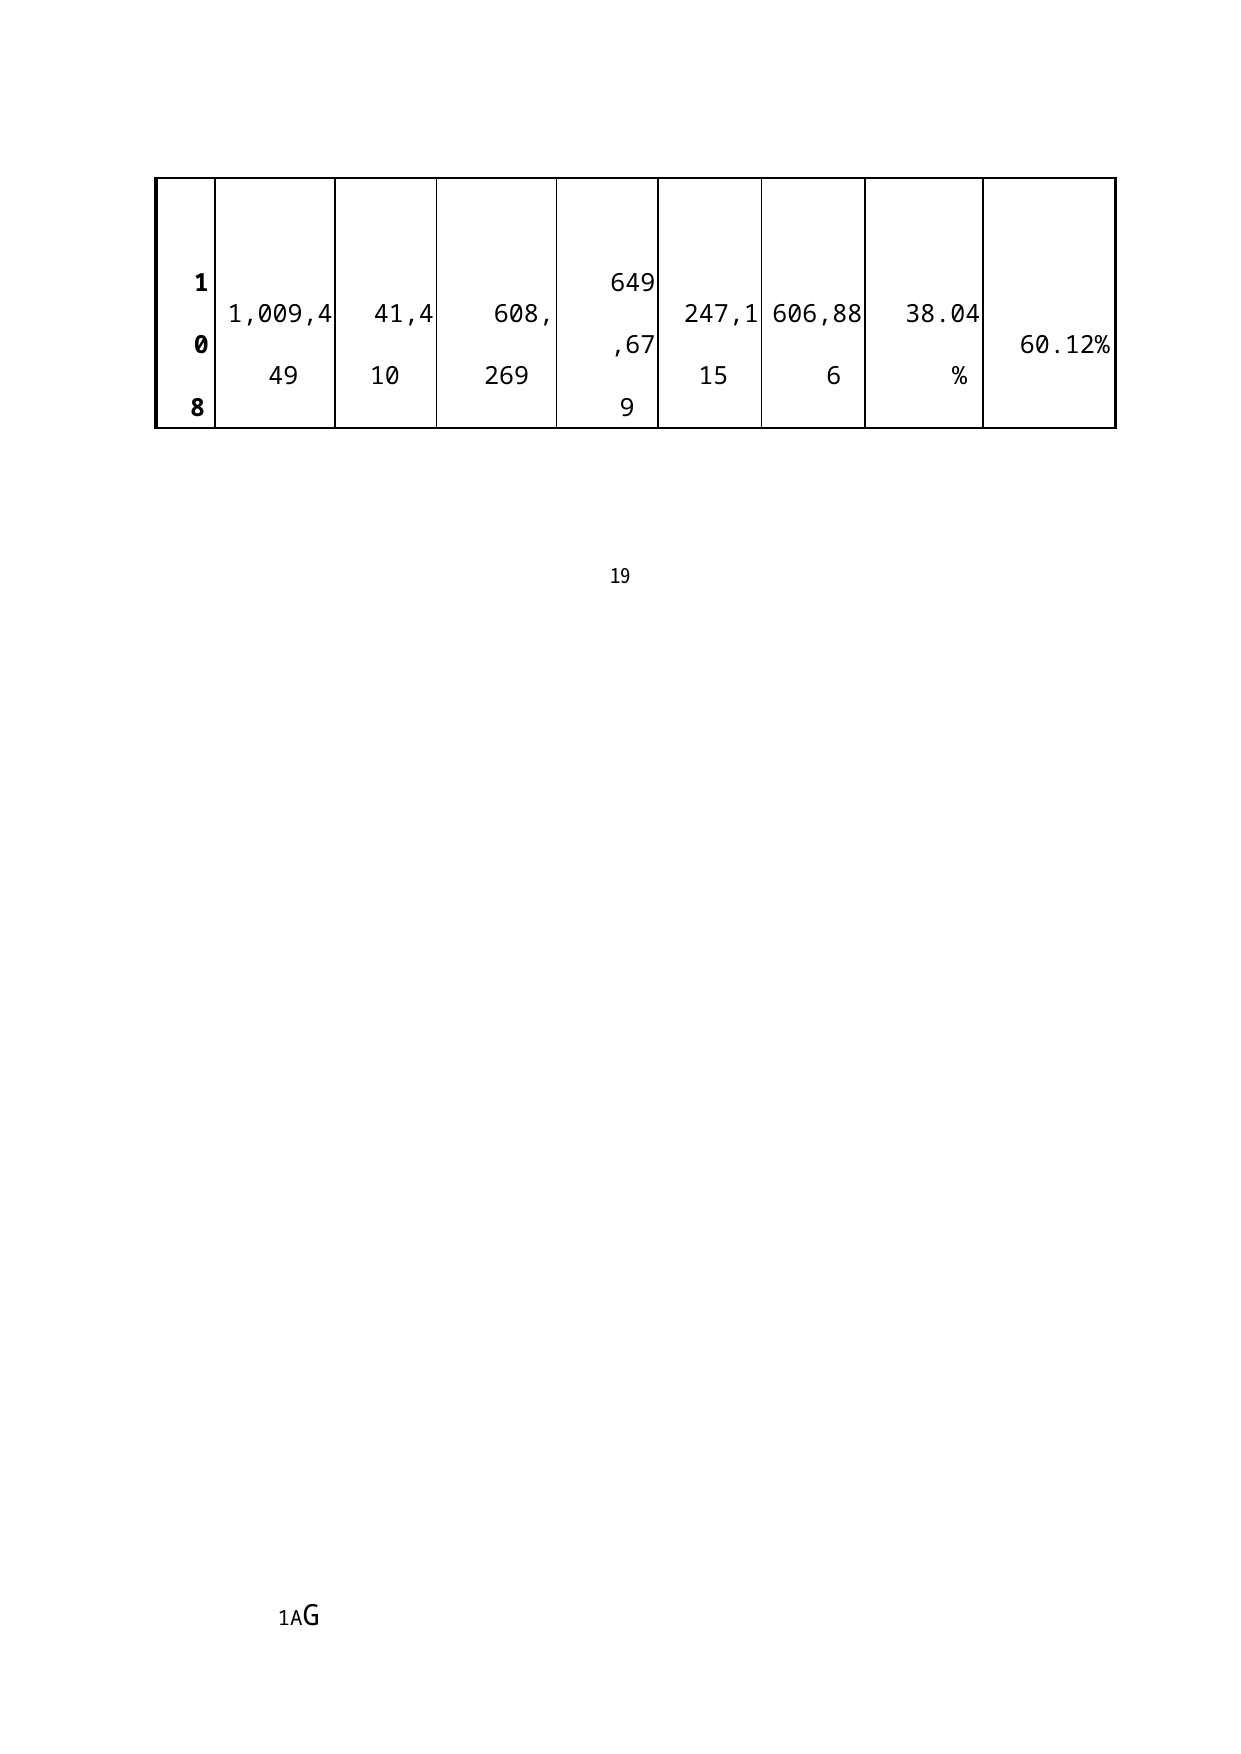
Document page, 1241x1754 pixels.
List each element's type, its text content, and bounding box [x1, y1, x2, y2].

table_cell 247,115 [659, 179, 761, 427]
table_cell 1,009,449 [216, 179, 334, 427]
table_cell 606,886 [762, 179, 864, 427]
table_cell 38.04% [866, 179, 982, 427]
table_cell 649,679 [557, 179, 657, 427]
table_cell 608,269 [437, 179, 556, 427]
table_cell 108 [158, 179, 214, 427]
table_cell 41,410 [336, 179, 436, 427]
table_cell 60.12% [984, 179, 1114, 427]
